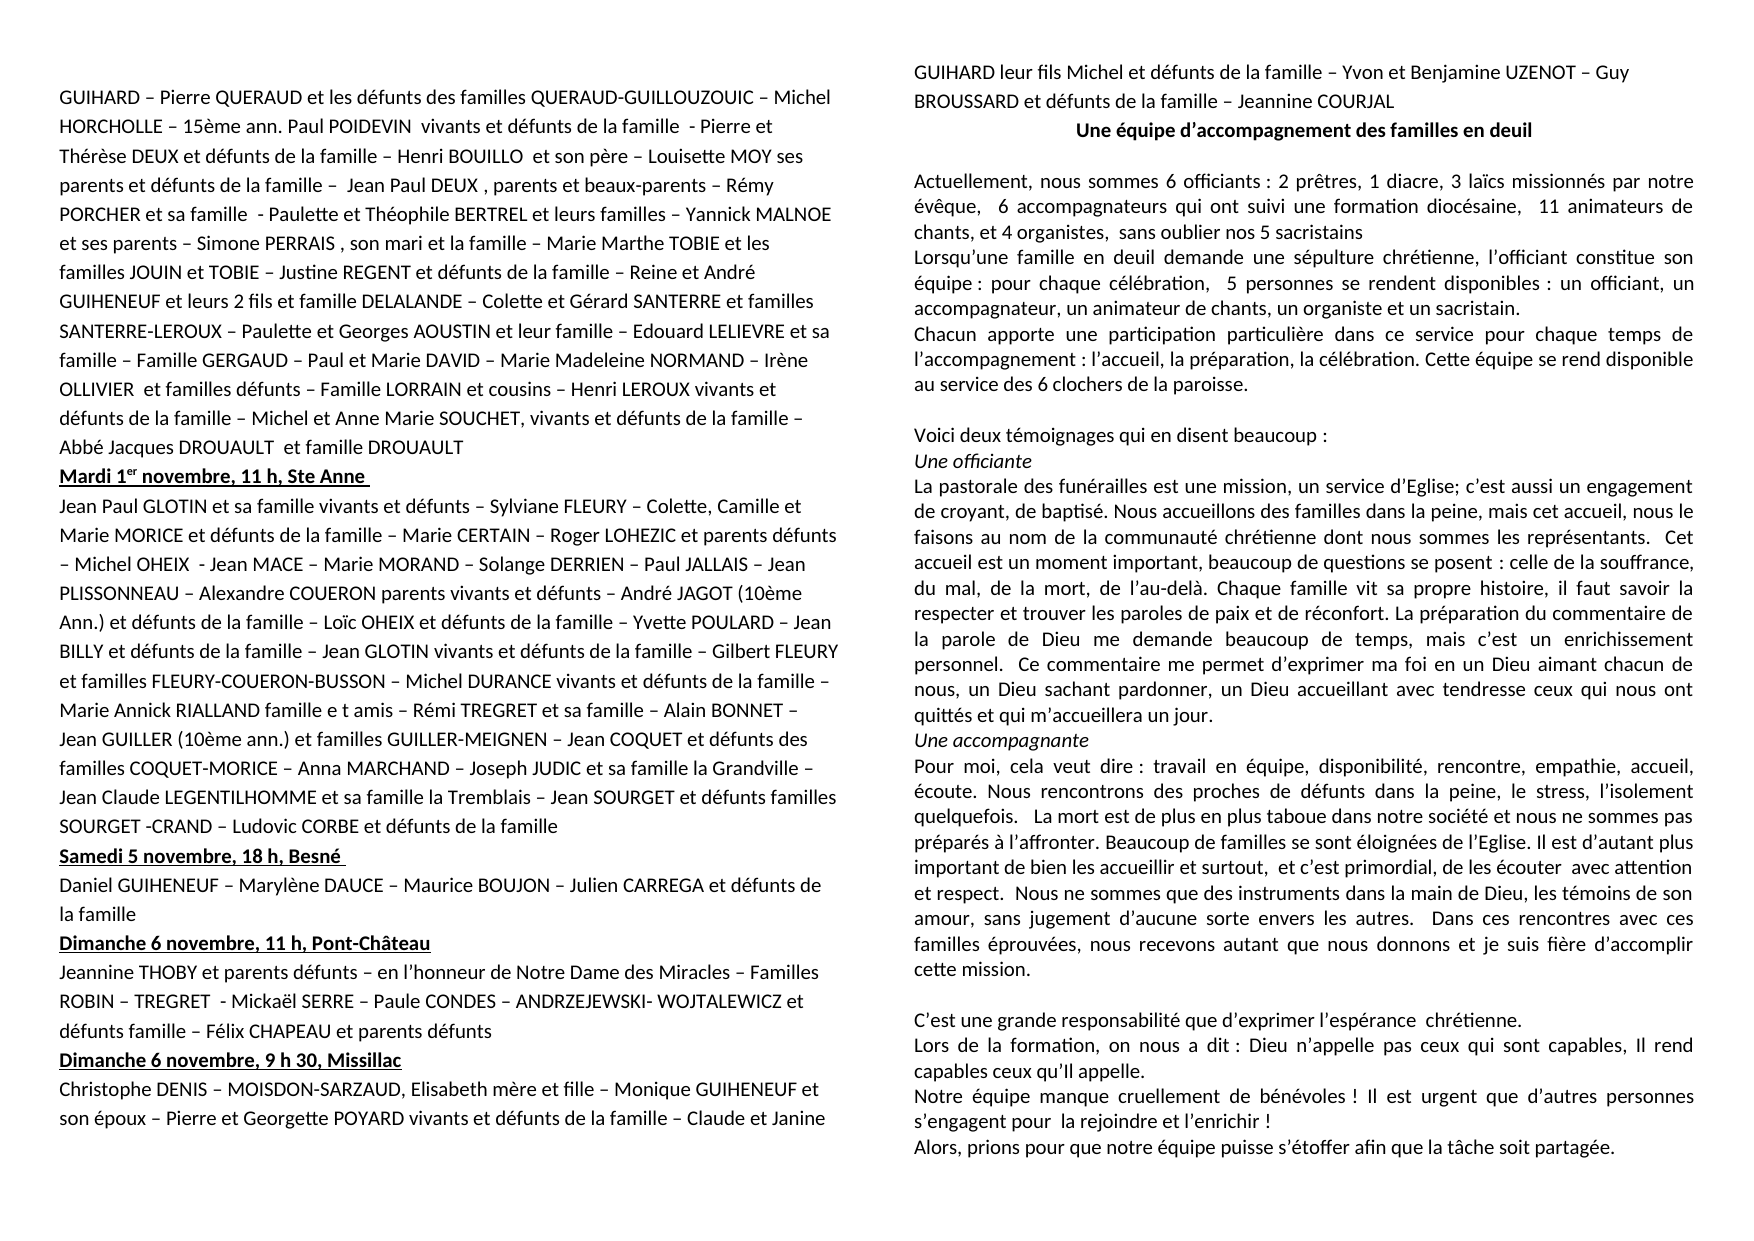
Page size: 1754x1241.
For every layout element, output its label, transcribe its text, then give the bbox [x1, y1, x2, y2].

text Jean Paul GLOTIN et sa famille vivants et défunts – Sylviane FLEURY – Colette, Camille et Marie MORICE et défunts de la famille – Marie CERTAIN – Roger LOHEZIC et parents défunts – Michel OHEIX - Jean MACE – Marie MORAND – Solange DERRIEN – Paul JALLAIS – Jean PLISSONNEAU – Alexandre COUERON parents vivants et défunts – André JAGOT (10ème Ann.) et défunts de la famille – Loïc OHEIX et défunts de la famille – Yvette POULARD – Jean BILLY et défunts de la famille – Jean GLOTIN vivants et défunts de la famille – Gilbert FLEURY et familles FLEURY-COUERON-BUSSON – Michel DURANCE vivants et défunts de la famille – Marie Annick RIALLAND famille e t amis – Rémi TREGRET et sa famille – Alain BONNET – Jean GUILLER (10ème ann.) et familles GUILLER-MEIGNEN – Jean COQUET et défunts des familles COQUET-MORICE – Anna MARCHAND – Joseph JUDIC et sa famille la Grandville – Jean Claude LEGENTILHOMME et sa famille la Tremblais – Jean SOURGET et défunts familles SOURGET -CRAND – Ludovic CORBE et défunts de la famille [59, 493, 840, 839]
text Actuellement, nous sommes 6 officiants : 2 prêtres, 1 diacre, 3 laïcs missionnés par notre évêque, 6 accompagnateurs qui ont suivi une formation diocésaine, 11 animateurs de chants, et 4 organistes, sans oublier nos 5 sacristains [914, 168, 1695, 244]
text Chacun apporte une participation particulière dans ce service pour chaque temps de l’accompagnement : l’accueil, la préparation, la célébration. Cette équipe se rend disponible au service des 6 clochers de la paroisse. [914, 321, 1695, 397]
text Pour moi, cela veut dire : travail en équipe, disponibilité, rencontre, empathie, accueil, écoute. Nous rencontrons des proches de défunts dans la peine, le stress, l’isolement quelquefois. La mort est de plus en plus taboue dans notre société et nous ne sommes pas préparés à l’affronter. Beaucoup de familles se sont éloignées de l’Eglise. Il est d’autant plus important de bien les accueillir et surtout, et c’est primordial, de les écouter avec attention et respect. Nous ne sommes que des instruments dans la main de Dieu, les témoins de son amour, sans jugement d’aucune sorte envers les autres. Dans ces rencontres avec ces familles éprouvées, nous recevons autant que nous donnons et je suis fière d’accomplir cette mission. [914, 753, 1695, 982]
text Alors, prions pour que notre équipe puisse s’étoffer afin que la tâche soit partagée. [914, 1134, 1695, 1159]
text Dimanche 6 novembre, 11 h, Pont-Château [59, 930, 840, 956]
text Christophe DENIS – MOISDON-SARZAUD, Elisabeth mère et fille – Monique GUIHENEUF et son époux – Pierre et Georgette POYARD vivants et défunts de la famille – Claude et Janine [59, 1076, 840, 1131]
text Lors de la formation, on nous a dit : Dieu n’appelle pas ceux qui sont capables, Il rend capables ceux qu’Il appelle. [914, 1032, 1695, 1083]
text Voici deux témoignages qui en disent beaucoup : [914, 422, 1695, 448]
text Une équipe d’accompagnement des familles en deuil [914, 117, 1695, 143]
text Mardi 1er novembre, 11 h, Ste Anne [59, 464, 840, 489]
text Une accompagnante [914, 727, 1695, 753]
text GUIHARD – Pierre QUERAUD et les défunts des familles QUERAUD-GUILLOUZOUIC – Michel HORCHOLLE – 15ème ann. Paul POIDEVIN vivants et défunts de la famille - Pierre et Thérèse DEUX et défunts de la famille – Henri BOUILLO et son père – Louisette MOY ses parents et défunts de la famille – Jean Paul DEUX , parents et beaux-parents – Rémy PORCHER et sa famille - Paulette et Théophile BERTREL et leurs familles – Yannick MALNOE et ses parents – Simone PERRAIS , son mari et la famille – Marie Marthe TOBIE et les familles JOUIN et TOBIE – Justine REGENT et défunts de la famille – Reine et André GUIHENEUF et leurs 2 fils et famille DELALANDE – Colette et Gérard SANTERRE et familles SANTERRE-LEROUX – Paulette et Georges AOUSTIN et leur famille – Edouard LELIEVRE et sa famille – Famille GERGAUD – Paul et Marie DAVID – Marie Madeleine NORMAND – Irène OLLIVIER et familles défunts – Famille LORRAIN et cousins – Henri LEROUX vivants et défunts de la famille – Michel et Anne Marie SOUCHET, vivants et défunts de la famille – Abbé Jacques DROUAULT et famille DROUAULT [59, 84, 840, 460]
text Dimanche 6 novembre, 9 h 30, Missillac [59, 1047, 840, 1072]
text GUIHARD leur fils Michel et défunts de la famille – Yvon et Benjamine UZENOT – Guy BROUSSARD et défunts de la famille – Jeannine COURJAL [914, 59, 1695, 114]
text Une officiante [914, 448, 1695, 473]
text Samedi 5 novembre, 18 h, Besné [59, 843, 840, 868]
text C’est une grande responsabilité que d’exprimer l’espérance chrétienne. [914, 1007, 1695, 1032]
text La pastorale des funérailles est une mission, un service d’Eglise; c’est aussi un engagement de croyant, de baptisé. Nous accueillons des familles dans la peine, mais cet accueil, nous le faisons au nom de la communauté chrétienne dont nous sommes les représentants. Cet accueil est un moment important, beaucoup de questions se posent : celle de la souffrance, du mal, de la mort, de l’au-delà. Chaque famille vit sa propre histoire, il faut savoir la respecter et trouver les paroles de paix et de réconfort. La préparation du commentaire de la parole de Dieu me demande beaucoup de temps, mais c’est un enrichissement personnel. Ce commentaire me permet d’exprimer ma foi en un Dieu aimant chacun de nous, un Dieu sachant pardonner, un Dieu accueillant avec tendresse ceux qui nous ont quittés et qui m’accueillera un jour. [914, 473, 1695, 727]
text Daniel GUIHENEUF – Marylène DAUCE – Maurice BOUJON – Julien CARREGA et défunts de la famille [59, 872, 840, 927]
text Jeannine THOBY et parents défunts – en l’honneur de Notre Dame des Miracles – Familles ROBIN – TREGRET - Mickaël SERRE – Paule CONDES – ANDRZEJEWSKI- WOJTALEWICZ et défunts famille – Félix CHAPEAU et parents défunts [59, 959, 840, 1043]
text Lorsqu’une famille en deuil demande une sépulture chrétienne, l’officiant constitue son équipe : pour chaque célébration, 5 personnes se rendent disponibles : un officiant, un accompagnateur, un animateur de chants, un organiste et un sacristain. [914, 244, 1695, 321]
text Notre équipe manque cruellement de bénévoles ! Il est urgent que d’autres personnes s’engagent pour la rejoindre et l’enrichir ! [914, 1083, 1695, 1134]
